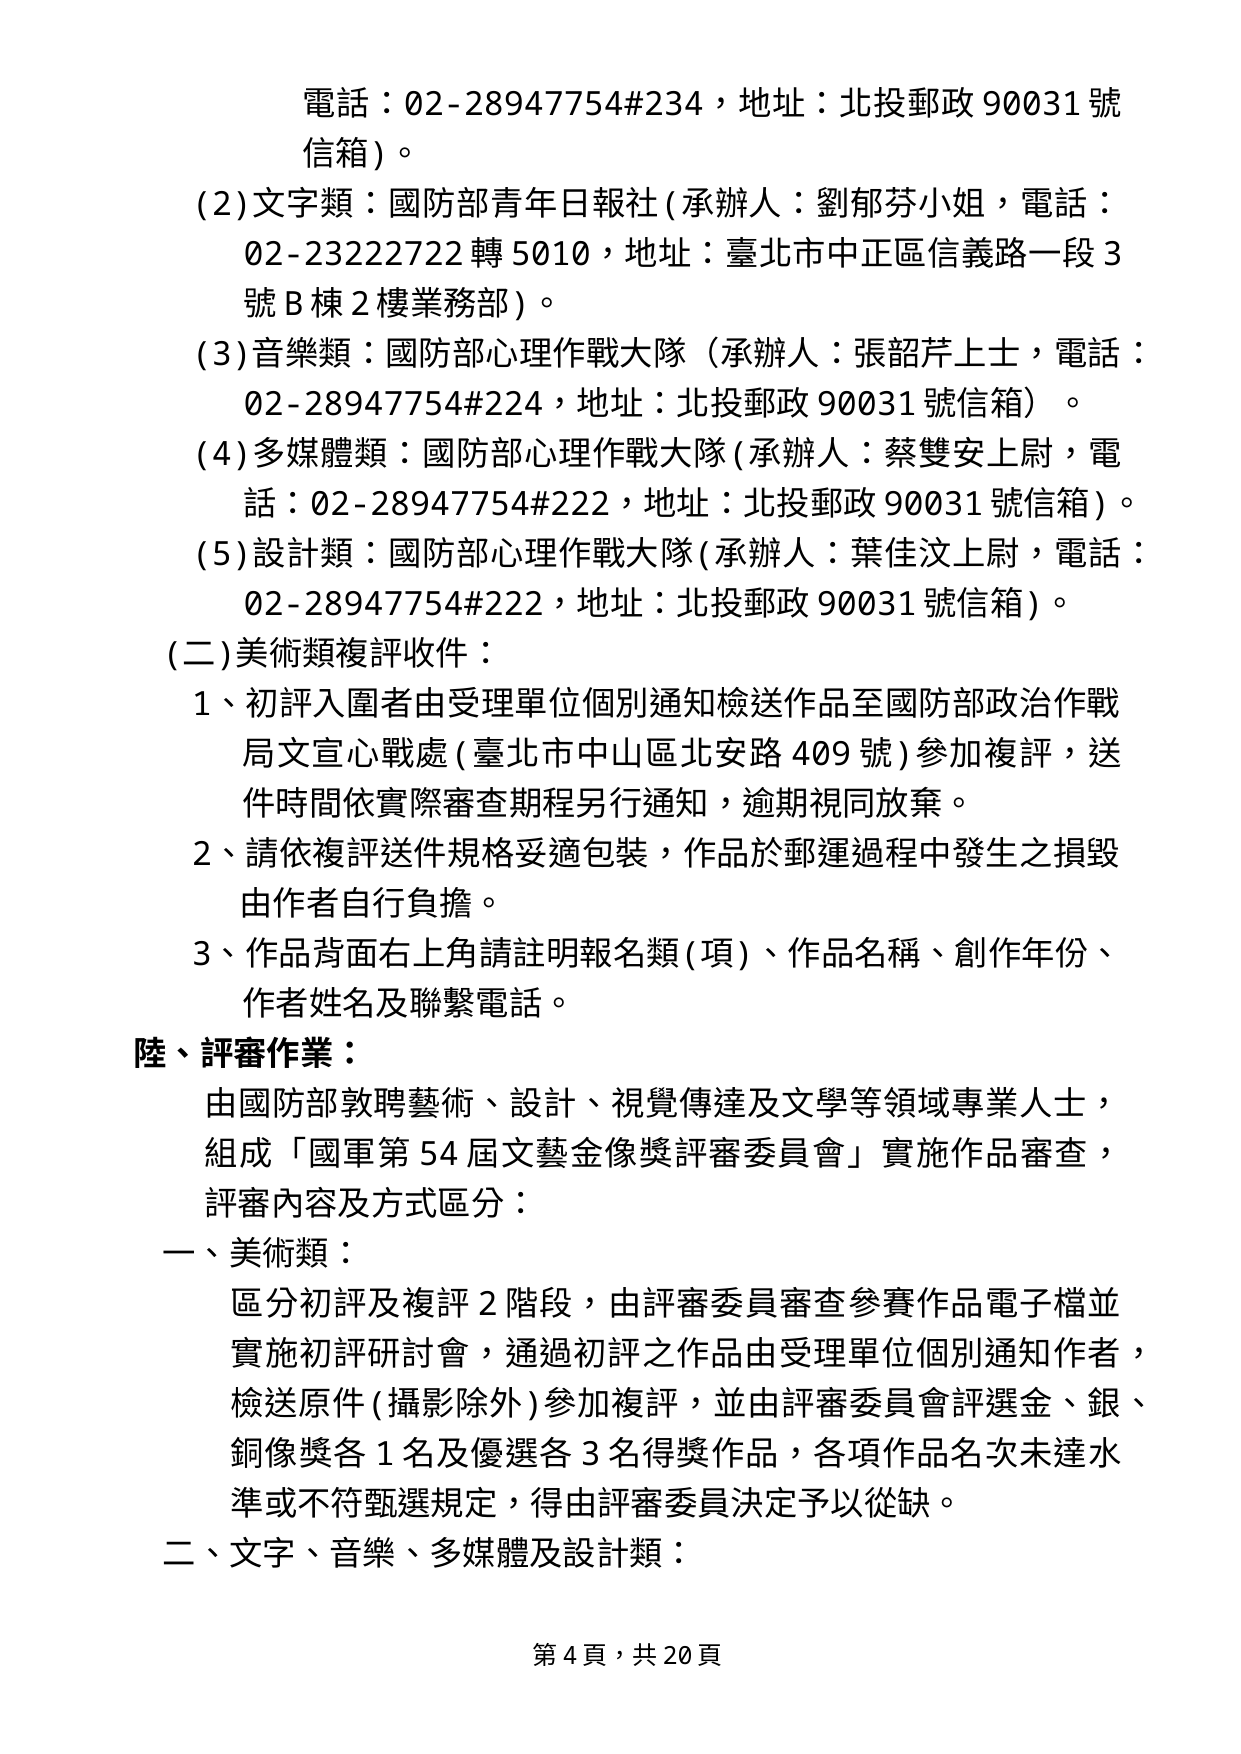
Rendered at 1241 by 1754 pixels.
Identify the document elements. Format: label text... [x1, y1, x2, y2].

text 3、作品背面右上角請註明報名類(項)、作品名稱、創作年份、作者姓名及聯繫電話。 [192, 925, 1122, 1025]
text (5)設計類：國防部心理作戰大隊(承辦人：葉佳汶上尉，電話：02-28947754#222，地址：北投郵政90031號信箱)。 [192, 525, 1122, 625]
text (3)音樂類：國防部心理作戰大隊（承辦人：張韶芹上士，電話：02-28947754#224，地址：北投郵政90031號信箱）。 [192, 325, 1122, 425]
text 區分初評及複評2階段，由評審委員審查參賽作品電子檔並實施初評研討會，通過初評之作品由受理單位個別通知作者，檢送原件(攝影除外)參加複評，並由評審委員會評選金、銀、銅像獎各1名及優選各3名得獎作品，各項作品名次未達水準或不符甄選規定，得由評審委員決定予以從缺。 [231, 1275, 1122, 1525]
text 陸、評審作業： [133, 1025, 1122, 1075]
text 二、文字、音樂、多媒體及設計類： [163, 1525, 1122, 1575]
text (二)美術類複評收件： [162, 625, 1122, 675]
text 己、上述各區收件單位請於109年8月10日(星期一)前將作品送達國防部心理作戰大隊綜辦(承辦人：鄭向均上尉，電話：02-28947754#234，地址：北投郵政90031號信箱)。 [236, 75, 1122, 175]
text (4)多媒體類：國防部心理作戰大隊(承辦人：蔡雙安上尉，電話：02-28947754#222，地址：北投郵政90031號信箱)。 [192, 425, 1122, 525]
text 由國防部敦聘藝術、設計、視覺傳達及文學等領域專業人士，組成「國軍第54屆文藝金像獎評審委員會」實施作品審查，評審內容及方式區分： [204, 1075, 1122, 1225]
text (2)文字類：國防部青年日報社(承辦人：劉郁芬小姐，電話：02-23222722轉5010，地址：臺北市中正區信義路一段3號B棟2樓業務部)。 [192, 175, 1122, 325]
text 1、初評入圍者由受理單位個別通知檢送作品至國防部政治作戰局文宣心戰處(臺北市中山區北安路409號)參加複評，送件時間依實際審查期程另行通知，逾期視同放棄。 [192, 675, 1122, 825]
text 2、請依複評送件規格妥適包裝，作品於郵運過程中發生之損毀由作者自行負擔。 [192, 825, 1122, 925]
text 一、美術類： [162, 1225, 1122, 1275]
